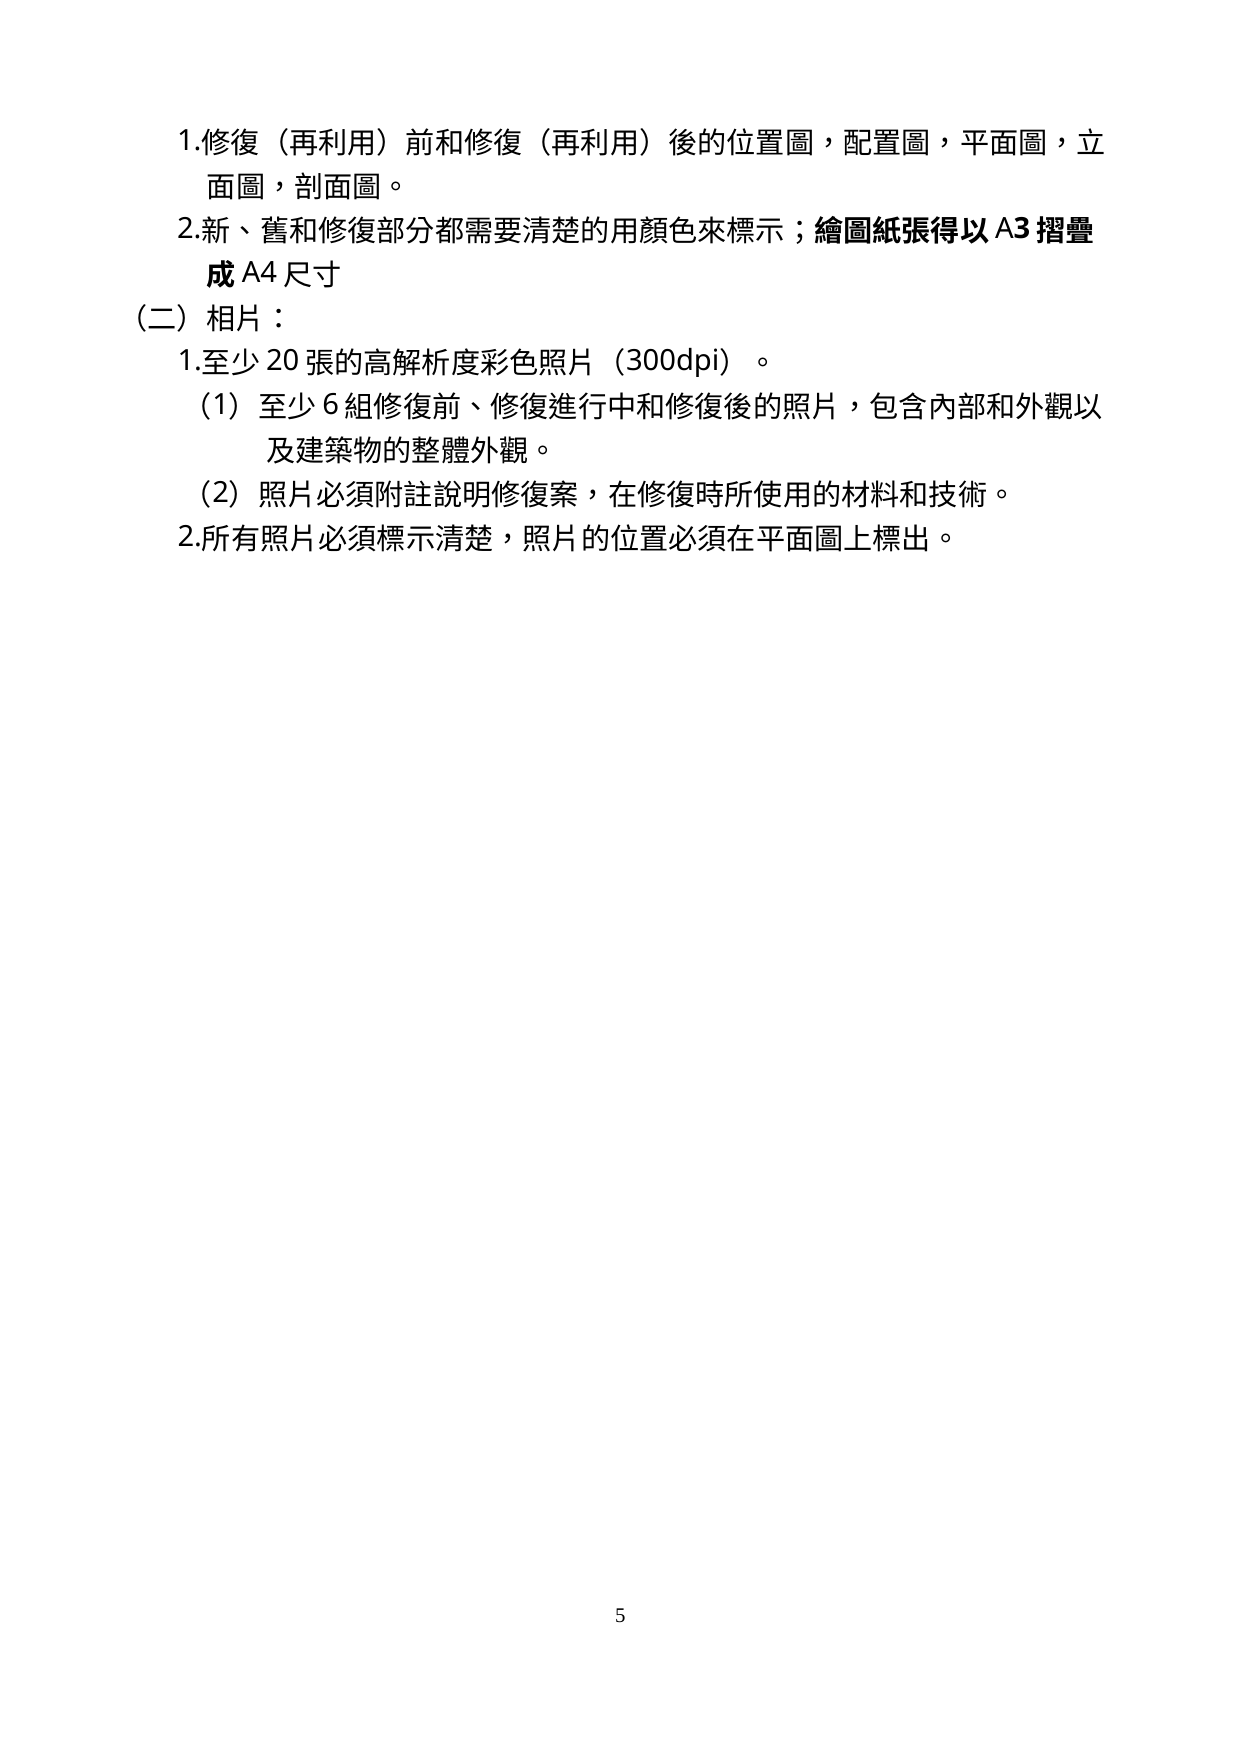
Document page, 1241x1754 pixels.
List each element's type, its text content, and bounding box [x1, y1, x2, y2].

subtitle 1.修復（再利用）前和修復（再利用）後的位置圖，配置圖，平面圖，立面圖，剖面圖。 [177, 118, 1122, 206]
subtitle 2.新、舊和修復部分都需要清楚的用顏色來標示；繪圖紙張得以A3摺疊成A4尺寸 [177, 206, 1122, 294]
subtitle 2.所有照片必須標示清楚，照片的位置必須在平面圖上標出。 [118, 514, 1122, 558]
subtitle （2）照片必須附註說明修復案，在修復時所使用的材料和技術。 [118, 470, 1122, 514]
subtitle （二）相片： [118, 294, 1122, 338]
subtitle （1）至少6組修復前、修復進行中和修復後的照片，包含內部和外觀以及建築物的整體外觀。 [118, 382, 1122, 470]
subtitle 1.至少20張的高解析度彩色照片（300dpi）。 [118, 338, 1122, 382]
